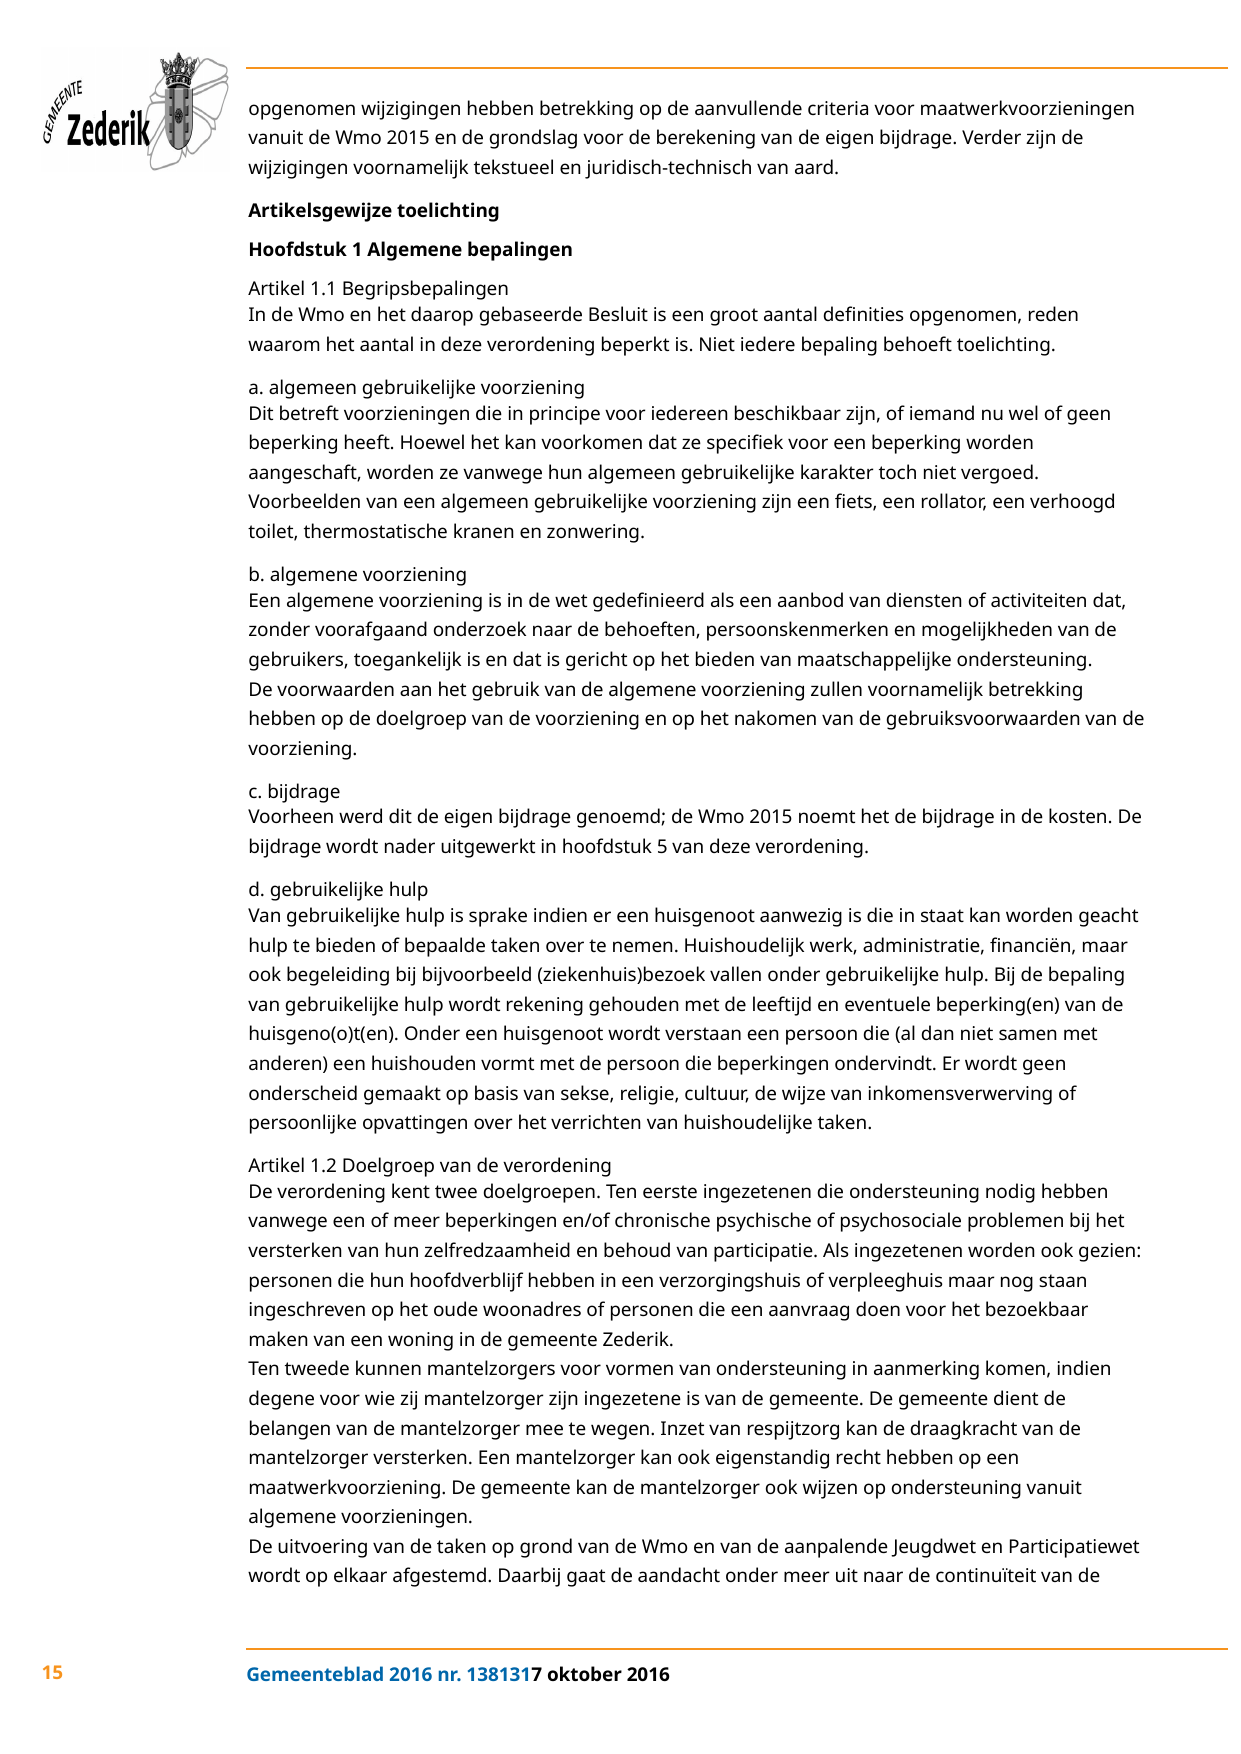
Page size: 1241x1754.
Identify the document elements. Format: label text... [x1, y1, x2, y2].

text c. bijdrage [248, 778, 1152, 804]
text d. gebruikelijke hulp [248, 876, 1152, 902]
text Artikelsgewijze toelichting [248, 197, 1152, 223]
text Voorheen werd dit de eigen bijdrage genoemd; de Wmo 2015 noemt het de bijdrage in de kosten. De bijdrage wordt nader uitgewerkt in hoofdstuk 5 van deze verordening. [248, 804, 1152, 859]
text Hoofdstuk 1 Algemene bepalingen [248, 236, 1152, 262]
text Een algemene voorziening is in de wet gedefinieerd als een aanbod van diensten of activiteiten dat, zonder voorafgaand onderzoek naar de behoeften, persoonskenmerken en mogelijkheden van de gebruikers, toegankelijk is en dat is gericht op het bieden van maatschappelijke ondersteuning. [248, 587, 1152, 672]
text b. algemene voorziening [248, 561, 1152, 587]
text Artikel 1.1 Begripsbepalingen [248, 276, 1152, 301]
text Dit betreft voorzieningen die in principe voor iedereen beschikbaar zijn, of iemand nu wel of geen beperking heeft. Hoewel het kan voorkomen dat ze specifiek voor een beperking worden aangeschaft, worden ze vanwege hun algemeen gebruikelijke karakter toch niet vergoed. Voorbeelden van een algemeen gebruikelijke voorziening zijn een fiets, een rollator, een verhoogd toilet, thermostatische kranen en zonwering. [248, 400, 1152, 544]
text Artikel 1.2 Doelgroep van de verordening [248, 1152, 1152, 1178]
text opgenomen wijzigingen hebben betrekking op de aanvullende criteria voor maatwerkvoorzieningen vanuit de Wmo 2015 en de grondslag voor de berekening van de eigen bijdrage. Verder zijn de wijzigingen voornamelijk tekstueel en juridisch-technisch van aard. [248, 95, 1152, 180]
text De voorwaarden aan het gebruik van de algemene voorziening zullen voornamelijk betrekking hebben op de doelgroep van de voorziening en op het nakomen van de gebruiksvoorwaarden van de voorziening. [248, 676, 1152, 761]
picture [41, 47, 231, 172]
text Van gebruikelijke hulp is sprake indien er een huisgenoot aanwezig is die in staat kan worden geacht hulp te bieden of bepaalde taken over te nemen. Huishoudelijk werk, administratie, financiën, maar ook begeleiding bij bijvoorbeeld (ziekenhuis)bezoek vallen onder gebruikelijke hulp. Bij de bepaling van gebruikelijke hulp wordt rekening gehouden met de leeftijd en eventuele beperking(en) van de huisgeno(o)t(en). Onder een huisgenoot wordt verstaan een persoon die (al dan niet samen met anderen) een huishouden vormt met de persoon die beperkingen ondervindt. Er wordt geen onderscheid gemaakt op basis van sekse, religie, cultuur, de wijze van inkomensverwerving of persoonlijke opvattingen over het verrichten van huishoudelijke taken. [248, 902, 1152, 1135]
text De uitvoering van de taken op grond van de Wmo en van de aanpalende Jeugdwet en Participatiewet wordt op elkaar afgestemd. Daarbij gaat de aandacht onder meer uit naar de continuïteit van de [248, 1533, 1152, 1588]
text Ten tweede kunnen mantelzorgers voor vormen van ondersteuning in aanmerking komen, indien degene voor wie zij mantelzorger zijn ingezetene is van de gemeente. De gemeente dient de belangen van de mantelzorger mee te wegen. Inzet van respijtzorg kan de draagkracht van de mantelzorger versterken. Een mantelzorger kan ook eigenstandig recht hebben op een maatwerkvoorziening. De gemeente kan de mantelzorger ook wijzen op ondersteuning vanuit algemene voorzieningen. [248, 1356, 1152, 1529]
text De verordening kent twee doelgroepen. Ten eerste ingezetenen die ondersteuning nodig hebben vanwege een of meer beperkingen en/of chronische psychische of psychosociale problemen bij het versterken van hun zelfredzaamheid en behoud van participatie. Als ingezetenen worden ook gezien: personen die hun hoofdverblijf hebben in een verzorgingshuis of verpleeghuis maar nog staan ingeschreven op het oude woonadres of personen die een aanvraag doen voor het bezoekbaar maken van een woning in de gemeente Zederik. [248, 1178, 1152, 1352]
text In de Wmo en het daarop gebaseerde Besluit is een groot aantal definities opgenomen, reden waarom het aantal in deze verordening beperkt is. Niet iedere bepaling behoeft toelichting. [248, 301, 1152, 357]
text a. algemeen gebruikelijke voorziening [248, 374, 1152, 400]
